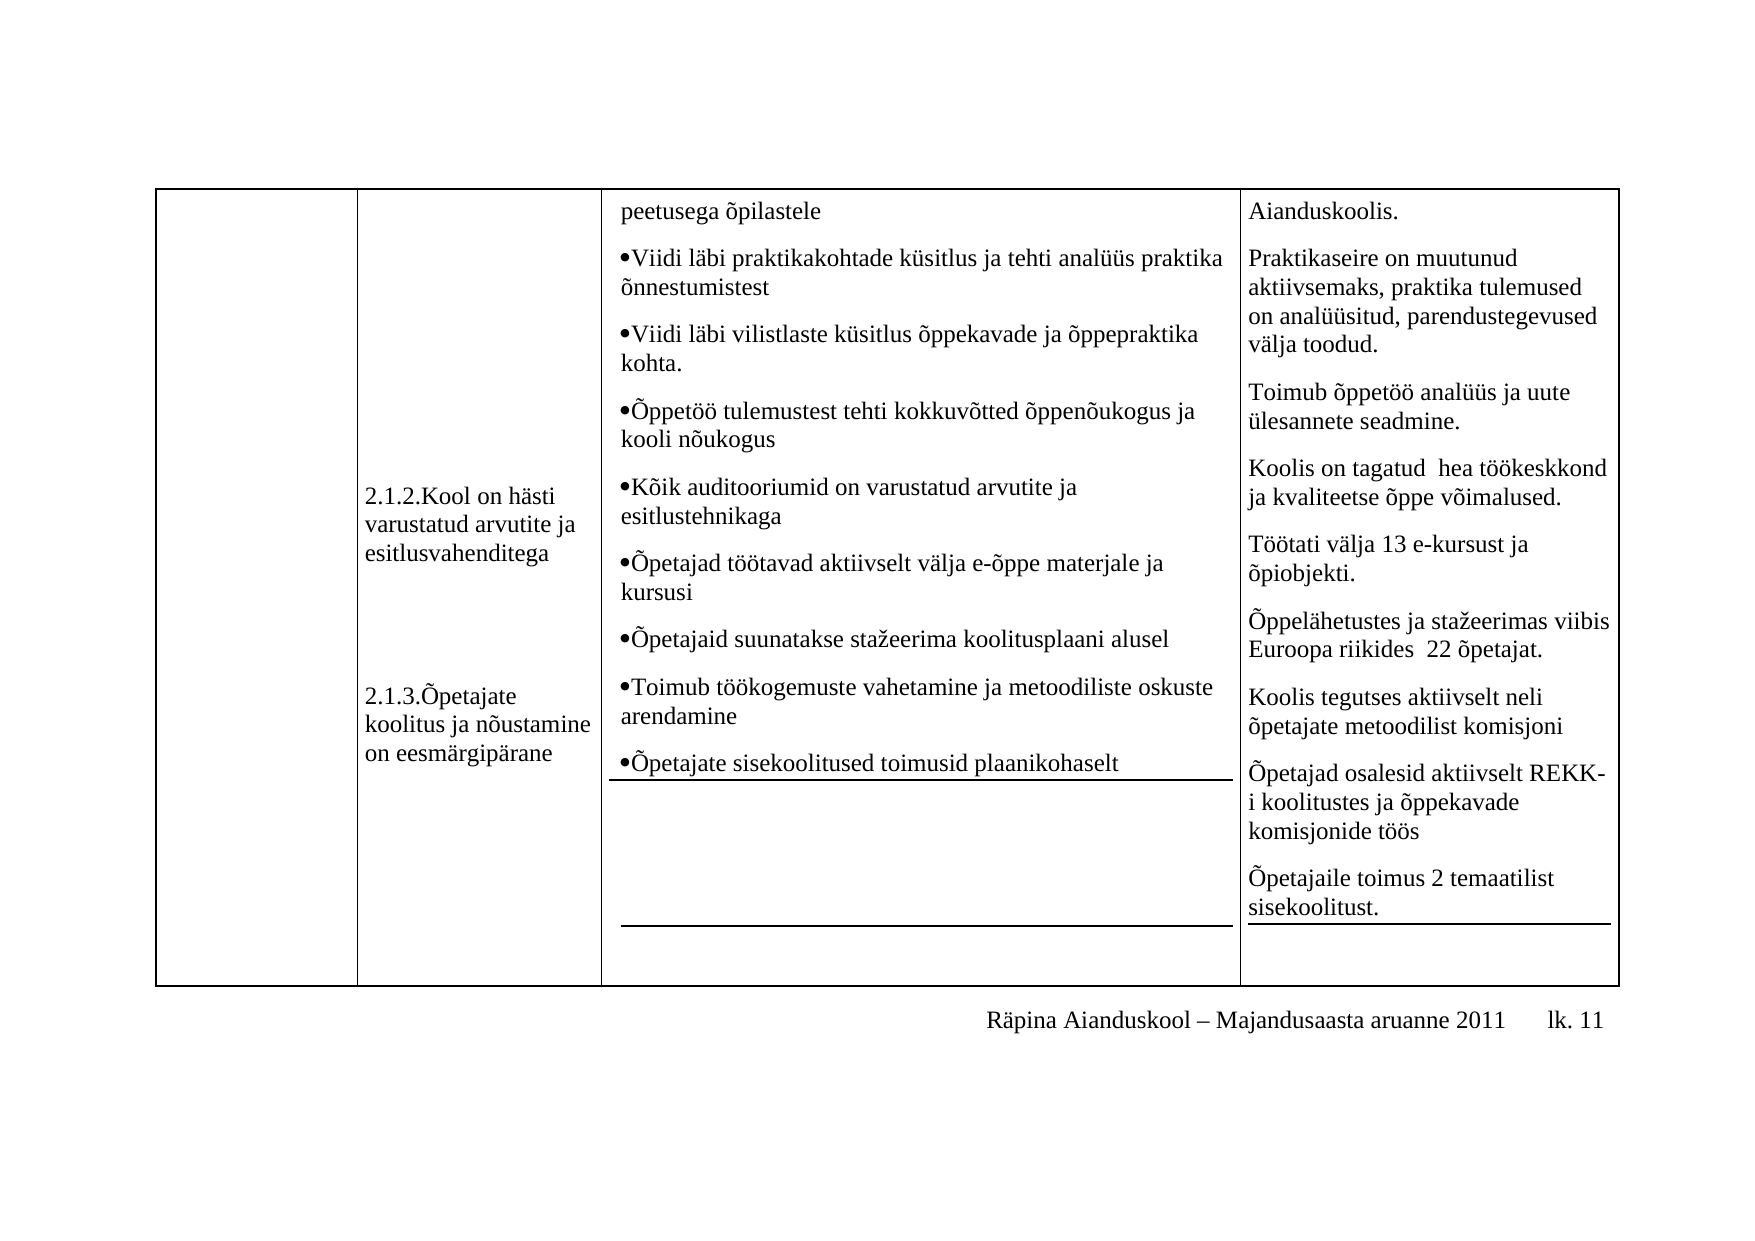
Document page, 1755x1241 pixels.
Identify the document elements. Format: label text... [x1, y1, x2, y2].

table_cell Aianduskoolis. Praktikaseire on muutunud aktiivsemaks, praktika tulemused on analüüsitud, parendustegevused välja toodud. Toimub õppetöö analüüs ja uute ülesannete seadmine. Koolis on tagatud hea töökeskkond ja kvaliteetse õppe võimalused. Töötati välja 13 e-kursust ja õpiobjekti. Õppelähetustes ja stažeerimas viibis Euroopa riikides 22 õpetajat. Koolis tegutses aktiivselt neli õpetajate metoodilist komisjoni Õpetajad osalesid aktiivselt REKK-i koolitustes ja õppekavade komisjonide töös Õpetajaile toimus 2 temaatilist sisekoolitust. [1241, 190, 1618, 984]
table_cell peetusega õpilastele Viidi läbi praktikakohtade küsitlus ja tehti analüüs praktika õnnestumistest Viidi läbi vilistlaste küsitlus õppekavade ja õppepraktika kohta. Õppetöö tulemustest tehti kokkuvõtted õppenõukogus ja kooli nõukogus Kõik auditooriumid on varustatud arvutite ja esitlustehnikaga Õpetajad töötavad aktiivselt välja e-õppe materjale ja kursusi Õpetajaid suunatakse stažeerima koolitusplaani alusel Toimub töökogemuste vahetamine ja metoodiliste oskuste arendamine Õpetajate sisekoolitused toimusid plaanikohaselt [602, 190, 1240, 984]
table_cell [157, 190, 357, 984]
table_cell 2.1.2.Kool on hästi varustatud arvutite ja esitlusvahenditega 2.1.3.Õpetajate koolitus ja nõustamine on eesmärgipärane [358, 190, 601, 984]
